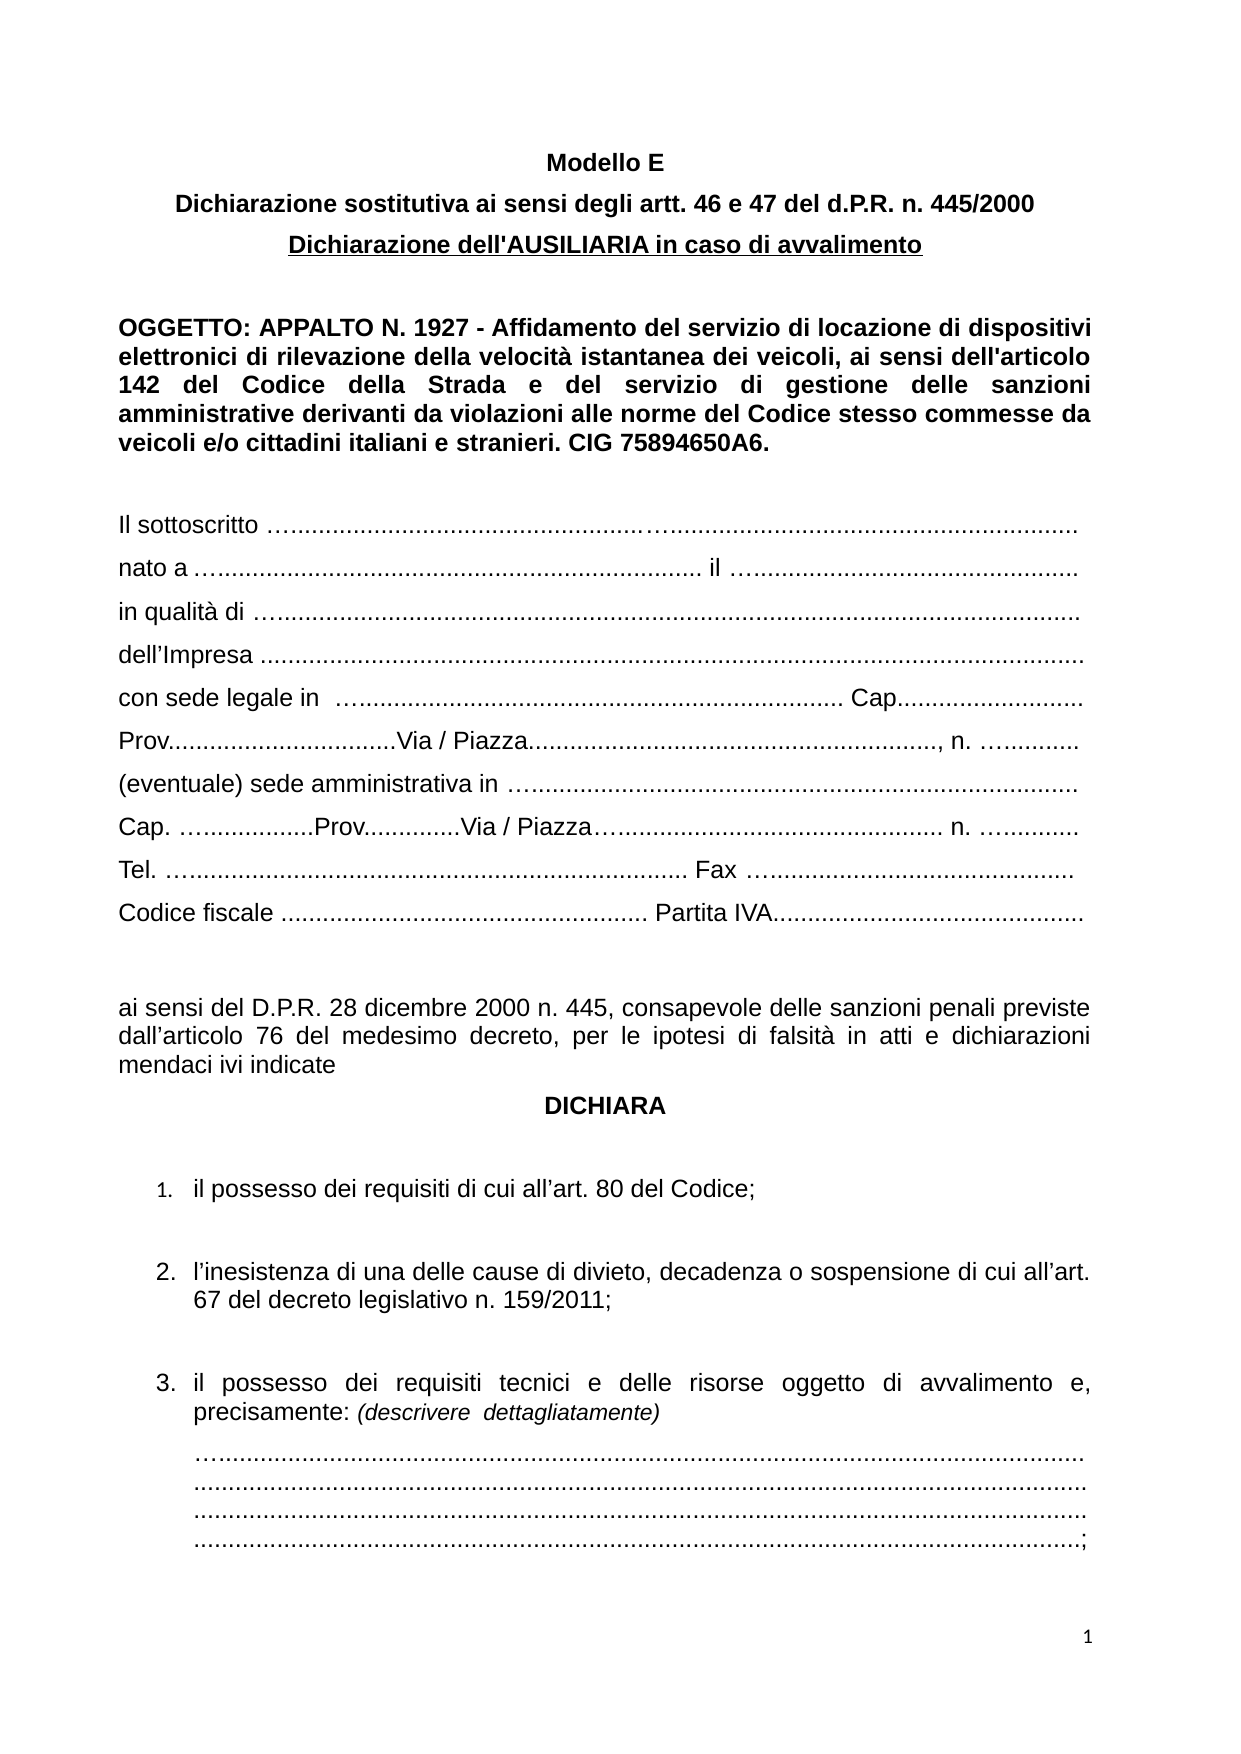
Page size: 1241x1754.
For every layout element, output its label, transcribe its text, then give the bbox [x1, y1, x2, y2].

list Dichiarazione sostitutiva ai sensi degli artt. 46 e 47 del d.P.R. n. 445/2000 [118, 189, 1092, 218]
text Cap. …................Prov..............Via / Piazza…............................................... n. …........... [118, 812, 1092, 841]
text Tel. …........................................................................ Fax …............................................ [118, 855, 1092, 884]
text in qualità di ….................................................................................................................... [118, 596, 1092, 625]
list l’inesistenza di una delle cause di divieto, decadenza o sospensione di cui all’art. 67 del decreto legislativo n. 159/2011; [156, 1257, 1092, 1314]
list Modello E [118, 148, 1092, 176]
text OGGETTO: APPALTO N. 1927 - Affidamento del servizio di locazione di dispositivi elettronici di rilevazione della velocità istantanea dei veicoli, ai sensi dell'articolo 142 del Codice della Strada e del servizio di gestione delle sanzioni amministrative derivanti da violazioni alle norme del Codice stesso commesse da veicoli e/o cittadini italiani e stranieri. CIG 75894650A6. [118, 313, 1092, 456]
list il possesso dei requisiti di cui all’art. 80 del Codice; [156, 1174, 1092, 1203]
text ai sensi del D.P.R. 28 dicembre 2000 n. 445, consapevole delle sanzioni penali previste dall’articolo 76 del medesimo decreto, per le ipotesi di falsità in atti e dichiarazioni mendaci ivi indicate [118, 992, 1092, 1079]
text (eventuale) sede amministrativa in …............................................................................... [118, 769, 1092, 798]
text con sede legale in …...................................................................... Cap........................... Prov.................................Via / Piazza..........................................................., n. …........... [118, 683, 1092, 754]
list il possesso dei requisiti tecnici e delle risorse oggetto di avvalimento e, precisamente: (descrivere dettagliatamente) [156, 1368, 1092, 1425]
text DICHIARA [118, 1091, 1092, 1120]
text nato a …...................................................................... il …............................................... [118, 553, 1092, 582]
list Dichiarazione dell'AUSILIARIA in caso di avvalimento [118, 230, 1092, 259]
text Il sottoscritto …...................................................…........................................................... [118, 510, 1092, 539]
list …...............................................................................................................................................................................................................................................................................................................................................................................................................................................................................................................................; [156, 1438, 1092, 1553]
text dell’Impresa ....................................................................................................................... [118, 639, 1092, 668]
text Codice fiscale ..................................................... Partita IVA............................................. [118, 898, 1092, 927]
